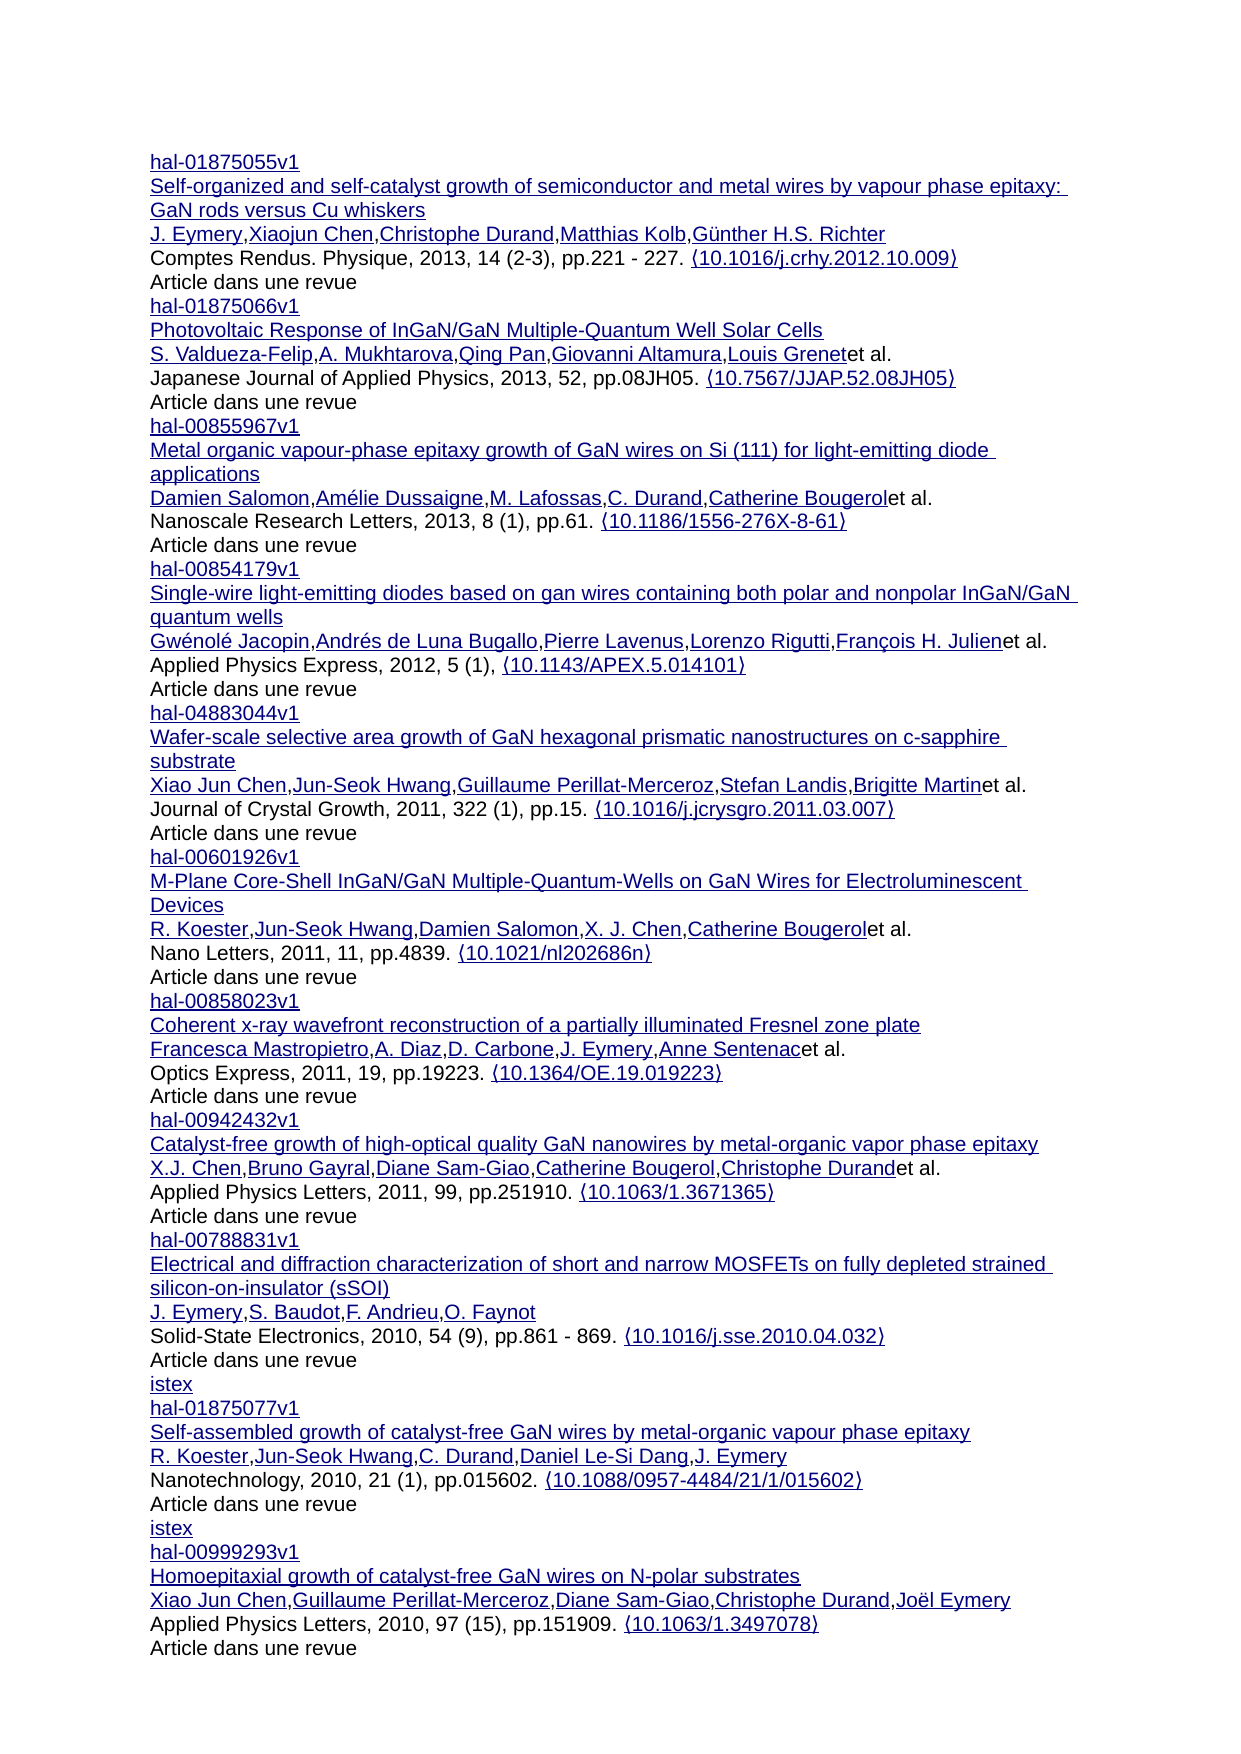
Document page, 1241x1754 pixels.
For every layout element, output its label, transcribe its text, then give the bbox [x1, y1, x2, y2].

table_cell Wafer-scale selective area growth of GaN hexagonal prismatic nanostructures on c-sapphire substrate Xiao Jun Chen,Jun-Seok Hwang,Guillaume Perillat-Merceroz,Stefan Landis,Brigitte Martinet al. Journal of Crystal Growth, 2011, 322 (1), pp.15. ⟨10.1016/j.jcrysgro.2011.03.007⟩ Article dans une revue hal-00601926v1 [150, 725, 1090, 869]
table_cell Self-assembled growth of catalyst-free GaN wires by metal-organic vapour phase epitaxy R. Koester,Jun-Seok Hwang,C. Durand,Daniel Le-Si Dang,J. Eymery Nanotechnology, 2010, 21 (1), pp.015602. ⟨10.1088/0957-4484/21/1/015602⟩ Article dans une revue istex hal-00999293v1 [150, 1420, 1090, 1563]
table_cell Metal organic vapour-phase epitaxy growth of GaN wires on Si (111) for light-emitting diode applications Damien Salomon,Amélie Dussaigne,M. Lafossas,C. Durand,Catherine Bougerolet al. Nanoscale Research Letters, 2013, 8 (1), pp.61. ⟨10.1186/1556-276X-8-61⟩ Article dans une revue hal-00854179v1 [150, 438, 1090, 581]
table_cell Photovoltaic Response of InGaN/GaN Multiple-Quantum Well Solar Cells S. Valdueza-Felip,A. Mukhtarova,Qing Pan,Giovanni Altamura,Louis Grenetet al. Japanese Journal of Applied Physics, 2013, 52, pp.08JH05. ⟨10.7567/JJAP.52.08JH05⟩ Article dans une revue hal-00855967v1 [150, 318, 1090, 437]
table_cell Coherent x-ray wavefront reconstruction of a partially illuminated Fresnel zone plate Francesca Mastropietro,A. Diaz,D. Carbone,J. Eymery,Anne Sentenacet al. Optics Express, 2011, 19, pp.19223. ⟨10.1364/OE.19.019223⟩ Article dans une revue hal-00942432v1 [150, 1013, 1090, 1132]
table_cell Single-wire light-emitting diodes based on gan wires containing both polar and nonpolar InGaN/GaN quantum wells Gwénolé Jacopin,Andrés de Luna Bugallo,Pierre Lavenus,Lorenzo Rigutti,François H. Julienet al. Applied Physics Express, 2012, 5 (1), ⟨10.1143/APEX.5.014101⟩ Article dans une revue hal-04883044v1 [150, 581, 1090, 725]
table_cell Homoepitaxial growth of catalyst-free GaN wires on N-polar substrates Xiao Jun Chen,Guillaume Perillat-Merceroz,Diane Sam-Giao,Christophe Durand,Joël Eymery Applied Physics Letters, 2010, 97 (15), pp.151909. ⟨10.1063/1.3497078⟩ Article dans une revue [150, 1564, 1090, 1659]
table_cell Electrical and diffraction characterization of short and narrow MOSFETs on fully depleted strained silicon-on-insulator (sSOI) J. Eymery,S. Baudot,F. Andrieu,O. Faynot Solid-State Electronics, 2010, 54 (9), pp.861 - 869. ⟨10.1016/j.sse.2010.04.032⟩ Article dans une revue istex hal-01875077v1 [150, 1252, 1090, 1420]
table_cell hal-01875055v1 [150, 150, 1090, 174]
table_cell Self-organized and self-catalyst growth of semiconductor and metal wires by vapour phase epitaxy: GaN rods versus Cu whiskers J. Eymery,Xiaojun Chen,Christophe Durand,Matthias Kolb,Günther H.S. Richter Comptes Rendus. Physique, 2013, 14 (2-3), pp.221 - 227. ⟨10.1016/j.crhy.2012.10.009⟩ Article dans une revue hal-01875066v1 [150, 174, 1090, 318]
table_cell Catalyst-free growth of high-optical quality GaN nanowires by metal-organic vapor phase epitaxy X.J. Chen,Bruno Gayral,Diane Sam-Giao,Catherine Bougerol,Christophe Durandet al. Applied Physics Letters, 2011, 99, pp.251910. ⟨10.1063/1.3671365⟩ Article dans une revue hal-00788831v1 [150, 1132, 1090, 1252]
table_cell M-Plane Core-Shell InGaN/GaN Multiple-Quantum-Wells on GaN Wires for Electroluminescent Devices R. Koester,Jun-Seok Hwang,Damien Salomon,X. J. Chen,Catherine Bougerolet al. Nano Letters, 2011, 11, pp.4839. ⟨10.1021/nl202686n⟩ Article dans une revue hal-00858023v1 [150, 869, 1090, 1012]
